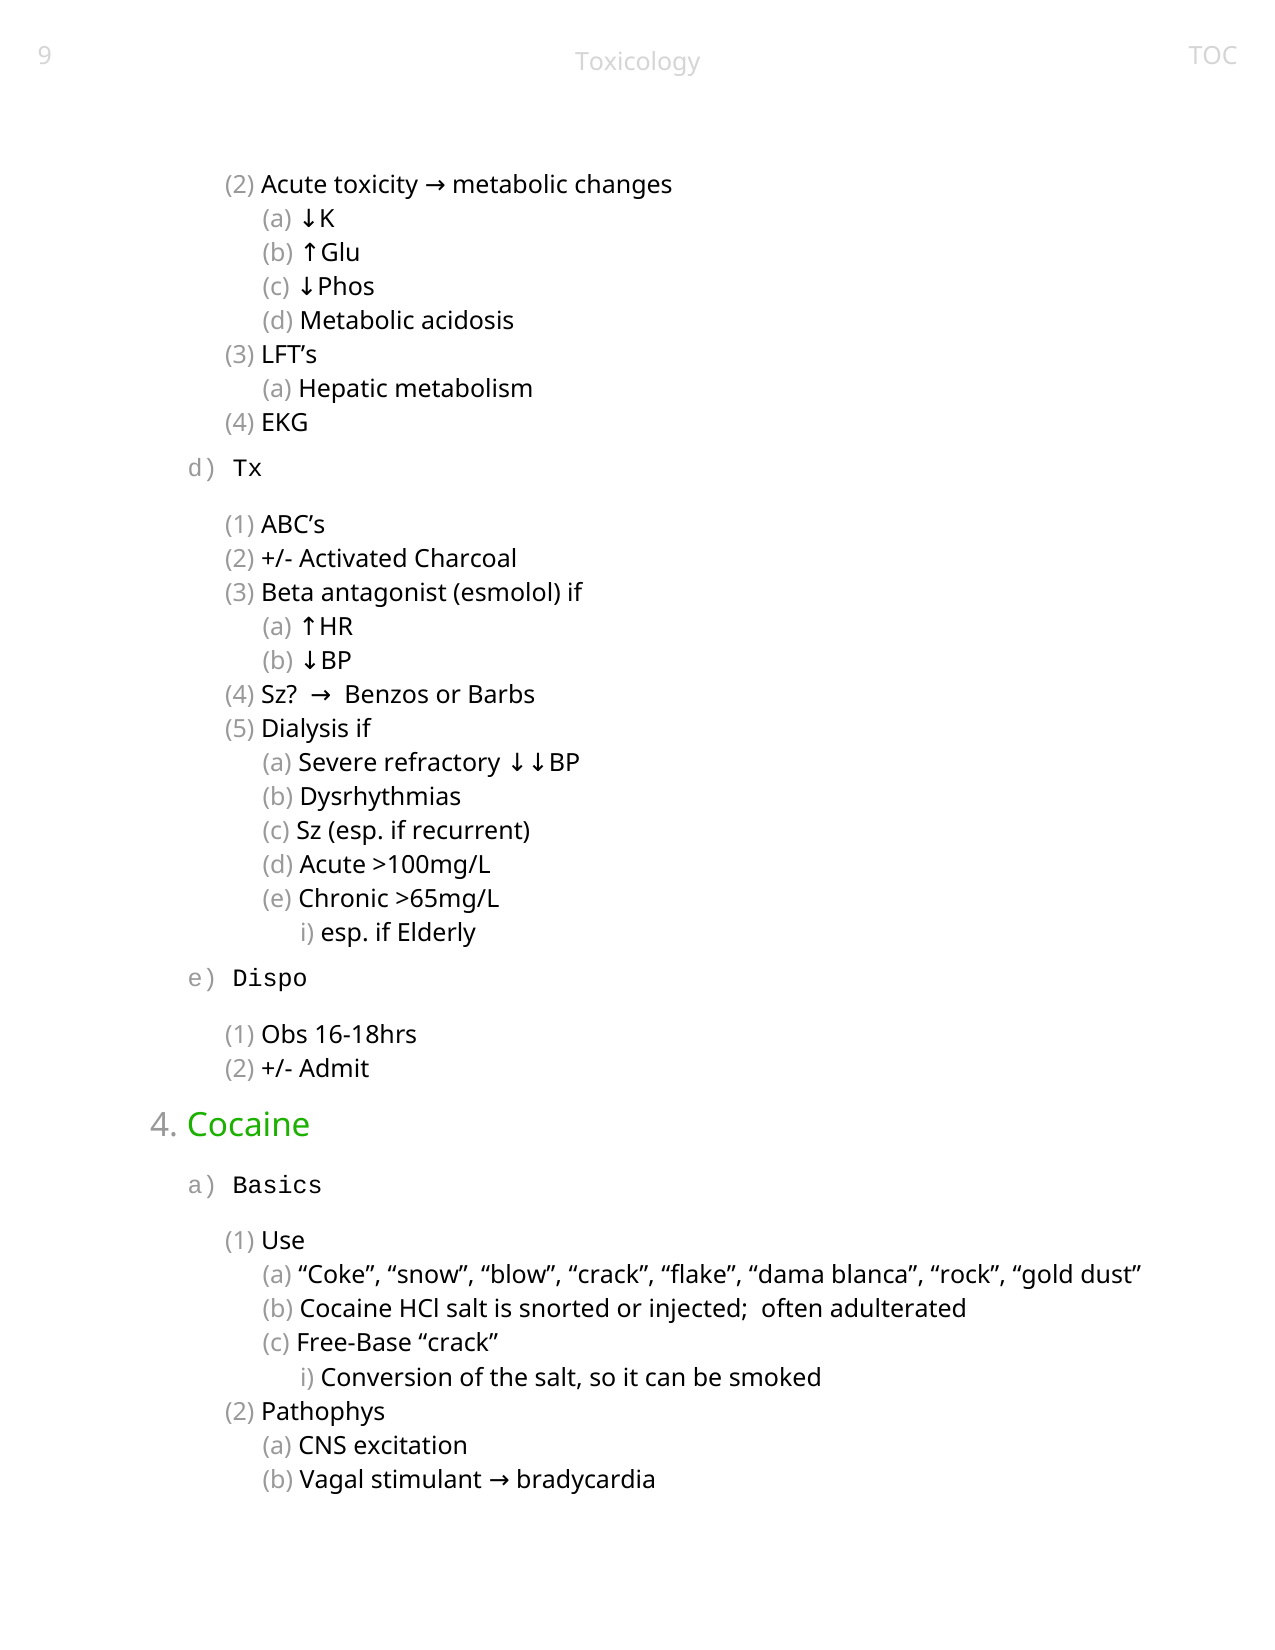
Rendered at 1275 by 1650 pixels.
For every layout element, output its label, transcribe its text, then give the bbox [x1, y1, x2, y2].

list +/- Activated Charcoal [225, 540, 1237, 574]
list ↓BP [262, 642, 1237, 677]
list Cocaine HCl salt is snorted or injected; often adulterated [262, 1291, 1237, 1325]
list Pathophys [225, 1393, 1237, 1427]
list Metabolic acidosis [262, 303, 1237, 337]
list Free-Base “crack” [262, 1325, 1237, 1359]
list LFT’s [225, 337, 1237, 371]
list Beta antagonist (esmolol) if [225, 574, 1237, 608]
list Vagal stimulant → bradycardia [262, 1461, 1237, 1495]
list ↓K [262, 201, 1237, 234]
list CNS excitation [262, 1427, 1237, 1461]
list Acute >100mg/L [262, 847, 1237, 881]
list Obs 16-18hrs [225, 1016, 1237, 1050]
list Sz? → Benzos or Barbs [225, 677, 1237, 711]
list Conversion of the salt, so it can be smoked [300, 1359, 1237, 1393]
subtitle Cocaine [150, 1101, 1237, 1147]
list Basics [187, 1172, 1237, 1201]
list Dispo [187, 966, 1237, 994]
list ABC’s [225, 506, 1237, 540]
list Tx [187, 456, 1237, 484]
list Chronic >65mg/L [262, 881, 1237, 915]
list EKG [225, 405, 1237, 439]
list Sz (esp. if recurrent) [262, 813, 1237, 847]
list “Coke”, “snow”, “blow”, “crack”, “flake”, “dama blanca”, “rock”, “gold dust” [262, 1257, 1237, 1291]
list Severe refractory ↓↓BP [262, 745, 1237, 779]
list +/- Admit [225, 1050, 1237, 1084]
list Dialysis if [225, 711, 1237, 745]
list ↑Glu [262, 234, 1237, 269]
list ↑HR [262, 608, 1237, 642]
list Acute toxicity → metabolic changes [225, 166, 1237, 201]
list Hepatic metabolism [262, 371, 1237, 405]
list ↓Phos [262, 269, 1237, 303]
list esp. if Elderly [300, 915, 1237, 949]
list Use [225, 1223, 1237, 1257]
list Dysrhythmias [262, 779, 1237, 813]
